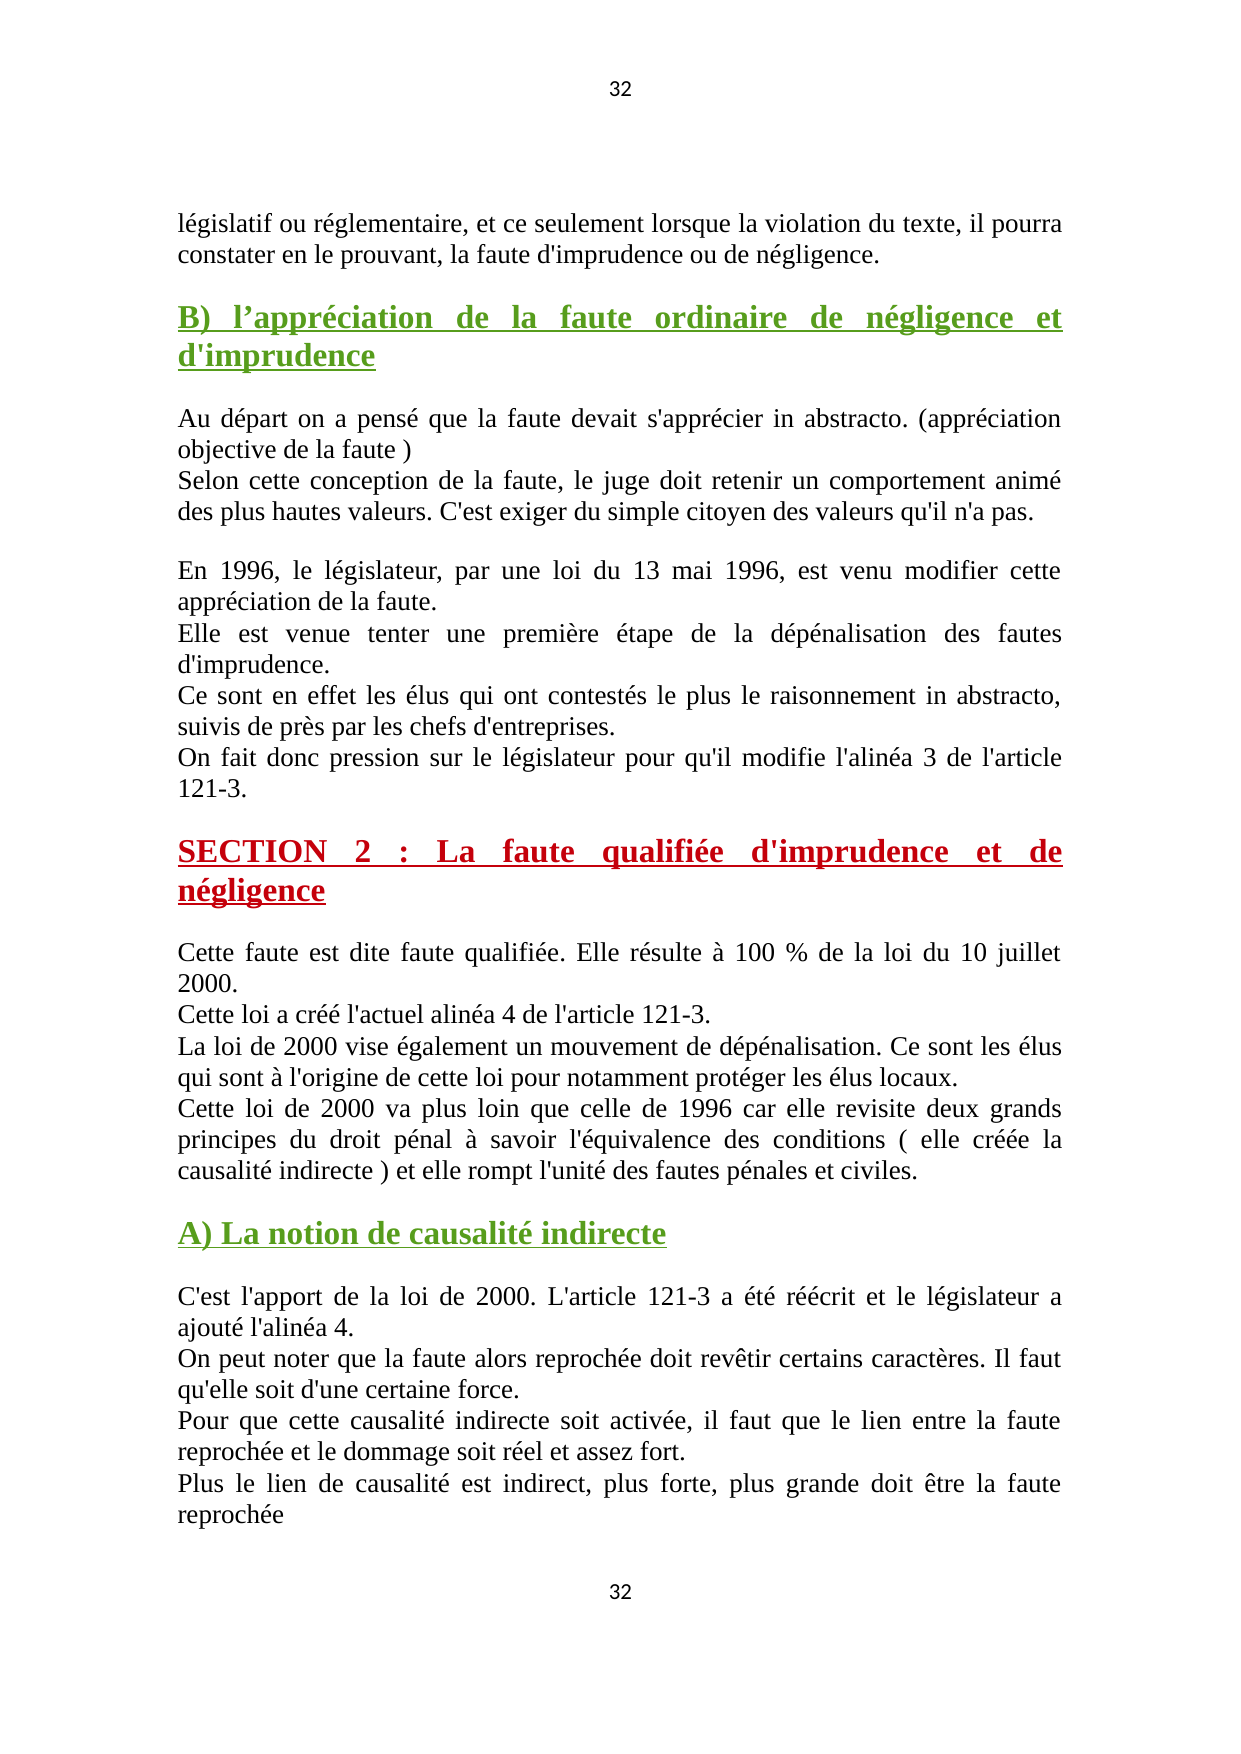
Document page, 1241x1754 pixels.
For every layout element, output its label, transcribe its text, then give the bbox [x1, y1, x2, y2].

text Ce sont en effet les élus qui ont contestés le plus le raisonnement in abstracto, suivis de près par les chefs d'entreprises. [177, 679, 1063, 741]
text B) l’appréciation de la faute ordinaire de négligence et [177, 297, 1063, 330]
text Plus le lien de causalité est indirect, plus forte, plus grande doit être la faute reprochée [177, 1467, 1063, 1529]
text législatif ou réglementaire, et ce seulement lorsque la violation du texte, il pourra constater en le prouvant, la faute d'imprudence ou de négligence. [177, 207, 1063, 269]
text C'est l'apport de la loi de 2000. L'article 121-3 a été réécrit et le législateur a ajouté l'alinéa 4. [177, 1280, 1063, 1342]
text d'imprudence [177, 331, 1063, 374]
text On peut noter que la faute alors reprochée doit revêtir certains caractères. Il faut qu'elle soit d'une certaine force. [177, 1342, 1063, 1404]
text Elle est venue tenter une première étape de la dépénalisation des fautes d'imprudence. [177, 617, 1063, 679]
text Pour que cette causalité indirecte soit activée, il faut que le lien entre la faute reprochée et le dommage soit réel et assez fort. [177, 1404, 1063, 1467]
text En 1996, le législateur, par une loi du 13 mai 1996, est venu modifier cette appréciation de la faute. [177, 554, 1063, 617]
text La loi de 2000 vise également un mouvement de dépénalisation. Ce sont les élus qui sont à l'origine de cette loi pour notamment protéger les élus locaux. [177, 1030, 1063, 1092]
text Cette loi a créé l'actuel alinéa 4 de l'article 121-3. [177, 998, 1063, 1030]
text négligence [177, 866, 1063, 908]
text Selon cette conception de la faute, le juge doit retenir un comportement animé des plus hautes valeurs. C'est exiger du simple citoyen des valeurs qu'il n'a pas. [177, 464, 1063, 526]
text Cette faute est dite faute qualifiée. Elle résulte à 100 % de la loi du 10 juillet 2000. [177, 936, 1063, 998]
text On fait donc pression sur le législateur pour qu'il modifie l'alinéa 3 de l'article 121-3. [177, 741, 1063, 803]
text Au départ on a pensé que la faute devait s'apprécier in abstracto. (appréciation objective de la faute ) [177, 402, 1063, 464]
text A) La notion de causalité indirecte [177, 1213, 1063, 1252]
text SECTION 2 : La faute qualifiée d'imprudence et de [177, 832, 1063, 865]
text Cette loi de 2000 va plus loin que celle de 1996 car elle revisite deux grands principes du droit pénal à savoir l'équivalence des conditions ( elle créée la causalité indirecte ) et elle rompt l'unité des fautes pénales et civiles. [177, 1092, 1063, 1185]
